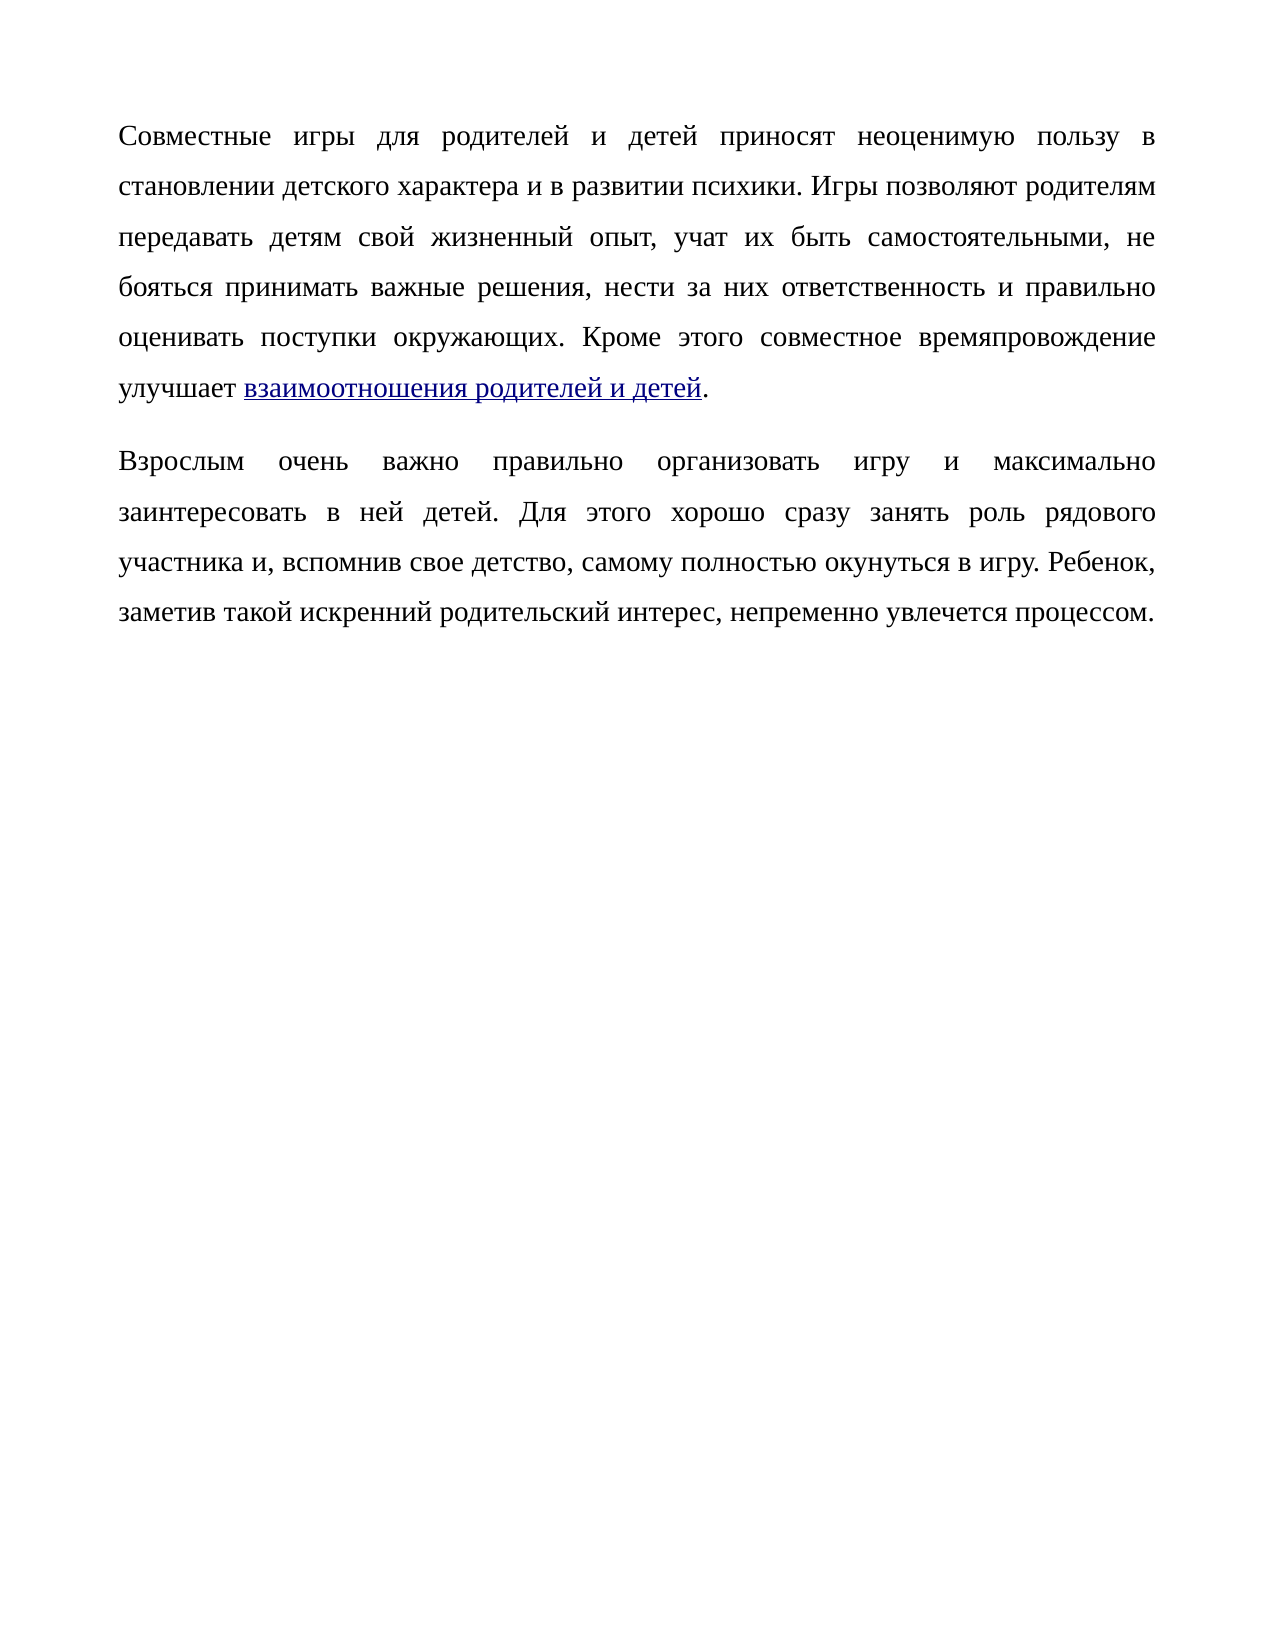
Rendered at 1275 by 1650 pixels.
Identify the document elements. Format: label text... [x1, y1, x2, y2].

text Взрослым очень важно правильно организовать игру и максимально заинтересовать в ней детей. Для этого хорошо сразу занять роль рядового участника и, вспомнив свое детство, самому полностью окунуться в игру. Ребенок, заметив такой искренний родительский интерес, непременно увлечется процессом. [118, 443, 1157, 628]
text Совместные игры для родителей и детей приносят неоценимую пользу в становлении детского характера и в развитии психики. Игры позволяют родителям передавать детям свой жизненный опыт, учат их быть самостоятельными, не бояться принимать важные решения, нести за них ответственность и правильно оценивать поступки окружающих. Кроме этого совместное времяпровождение улучшает взаимоотношения родителей и детей. [118, 118, 1157, 403]
